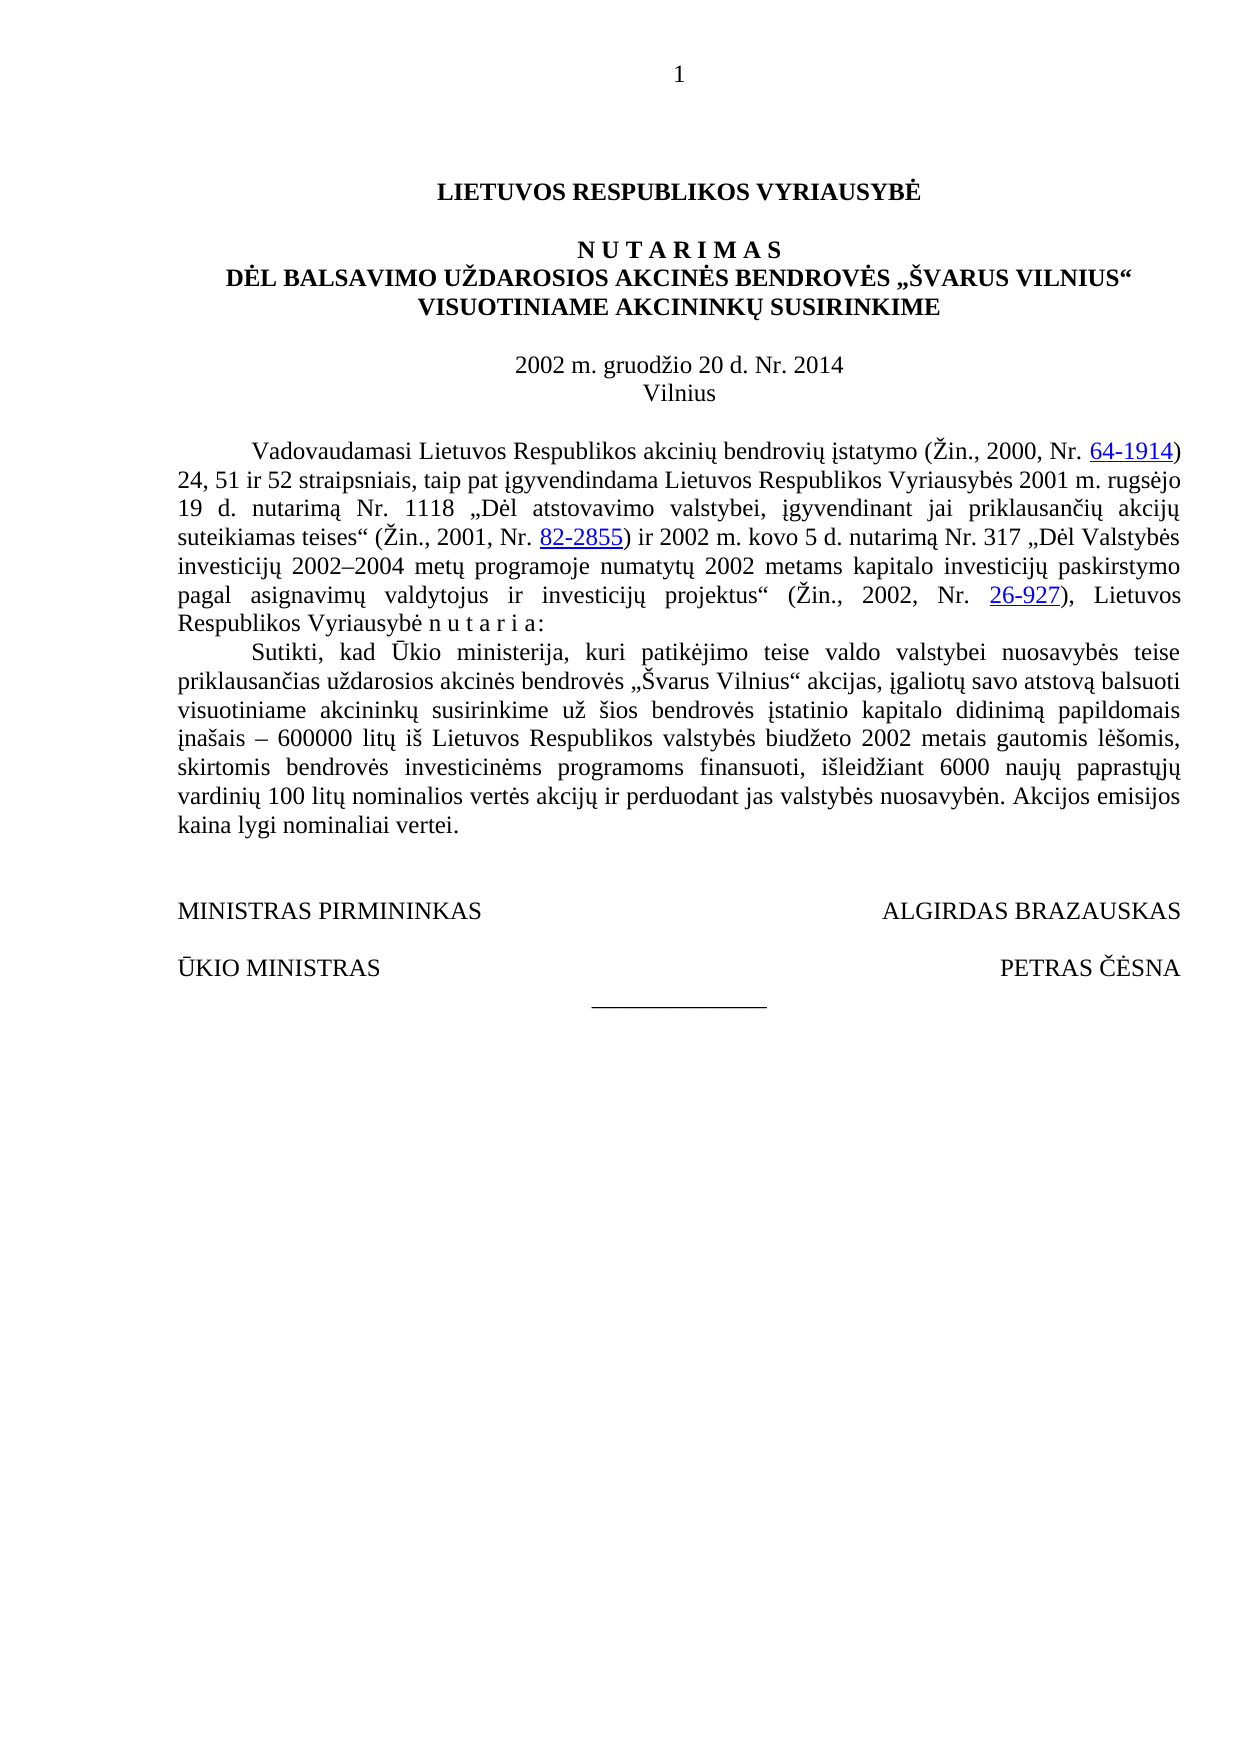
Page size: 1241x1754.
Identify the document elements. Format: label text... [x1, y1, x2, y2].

text N U T A R I M A S [177, 235, 1181, 263]
text Vilnius [177, 378, 1181, 407]
text ŪKIO MINISTRAS PETRAS ČĖSNA [177, 953, 1181, 982]
text ______________ [177, 982, 1181, 1011]
text DĖL BALSAVIMO UŽDAROSIOS AKCINĖS BENDROVĖS „ŠVARUS VILNIUS“ VISUOTINIAME AKCININKŲ SUSIRINKIME [177, 263, 1181, 321]
text 2002 m. gruodžio 20 d. Nr. 2014 [177, 350, 1181, 378]
text MINISTRAS PIRMININKAS ALGIRDAS BRAZAUSKAS [177, 896, 1181, 925]
text LIETUVOS RESPUBLIKOS VYRIAUSYBĖ [177, 177, 1181, 206]
text Sutikti, kad Ūkio ministerija, kuri patikėjimo teise valdo valstybei nuosavybės teise priklausančias uždarosios akcinės bendrovės „Švarus Vilnius“ akcijas, įgaliotų savo atstovą balsuoti visuotiniame akcininkų susirinkime už šios bendrovės įstatinio kapitalo didinimą papildomais įnašais – 600000 litų iš Lietuvos Respublikos valstybės biudžeto 2002 metais gautomis lėšomis, skirtomis bendrovės investicinėms programoms finansuoti, išleidžiant 6000 naujų paprastųjų vardinių 100 litų nominalios vertės akcijų ir perduodant jas valstybės nuosavybėn. Akcijos emisijos kaina lygi nominaliai vertei. [177, 637, 1181, 838]
text Vadovaudamasi Lietuvos Respublikos akcinių bendrovių įstatymo (Žin., 2000, Nr. 64-1914) 24, 51 ir 52 straipsniais, taip pat įgyvendindama Lietuvos Respublikos Vyriausybės 2001 m. rugsėjo 19 d. nutarimą Nr. 1118 „Dėl atstovavimo valstybei, įgyvendinant jai priklausančių akcijų suteikiamas teises“ (Žin., 2001, Nr. 82-2855) ir 2002 m. kovo 5 d. nutarimą Nr. 317 „Dėl Valstybės investicijų 2002–2004 metų programoje numatytų 2002 metams kapitalo investicijų paskirstymo pagal asignavimų valdytojus ir investicijų projektus“ (Žin., 2002, Nr. 26-927), Lietuvos Respublikos Vyriausybė nutaria: [177, 436, 1181, 637]
